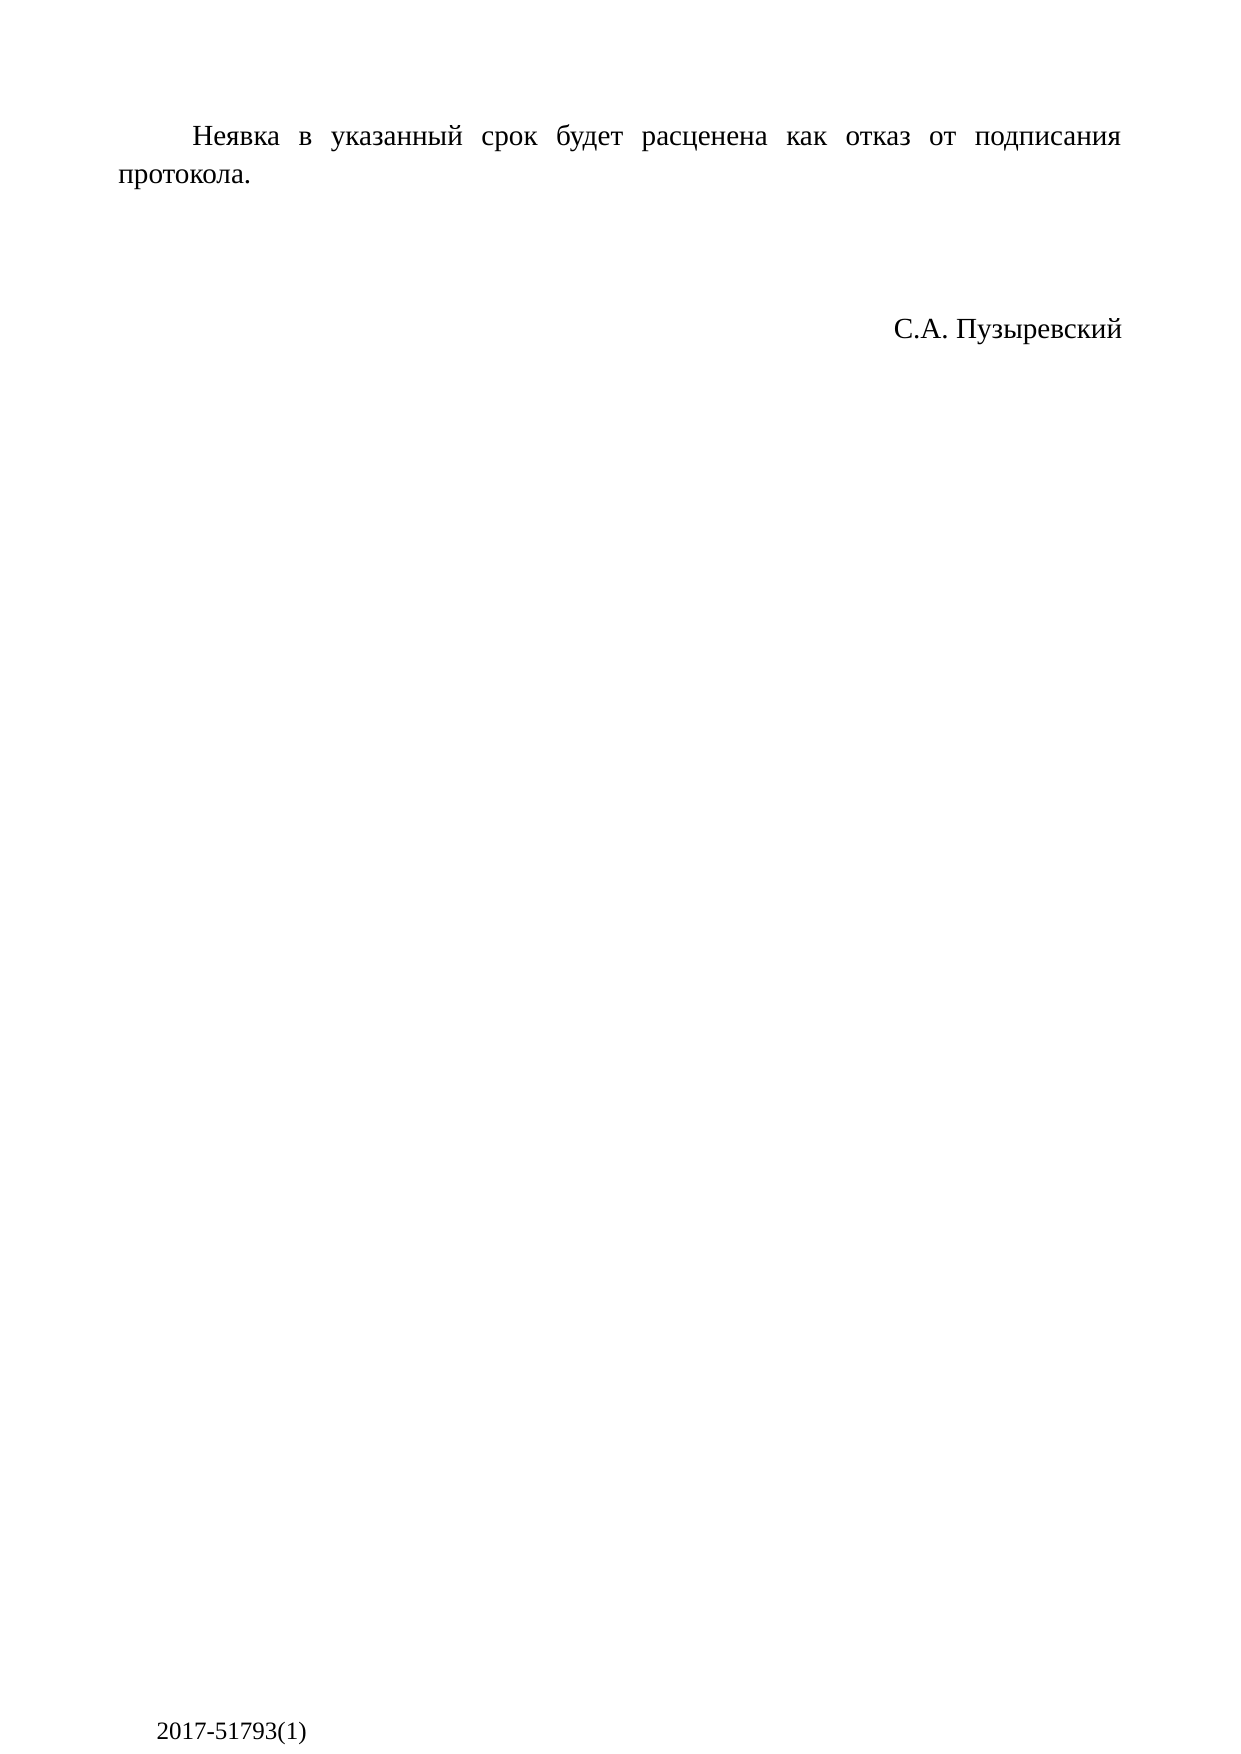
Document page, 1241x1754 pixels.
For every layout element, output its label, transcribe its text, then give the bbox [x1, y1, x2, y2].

text Неявка в указанный срок будет расценена как отказ от подписания протокола. [118, 118, 1122, 190]
text С.А. Пузыревский [118, 311, 1122, 344]
